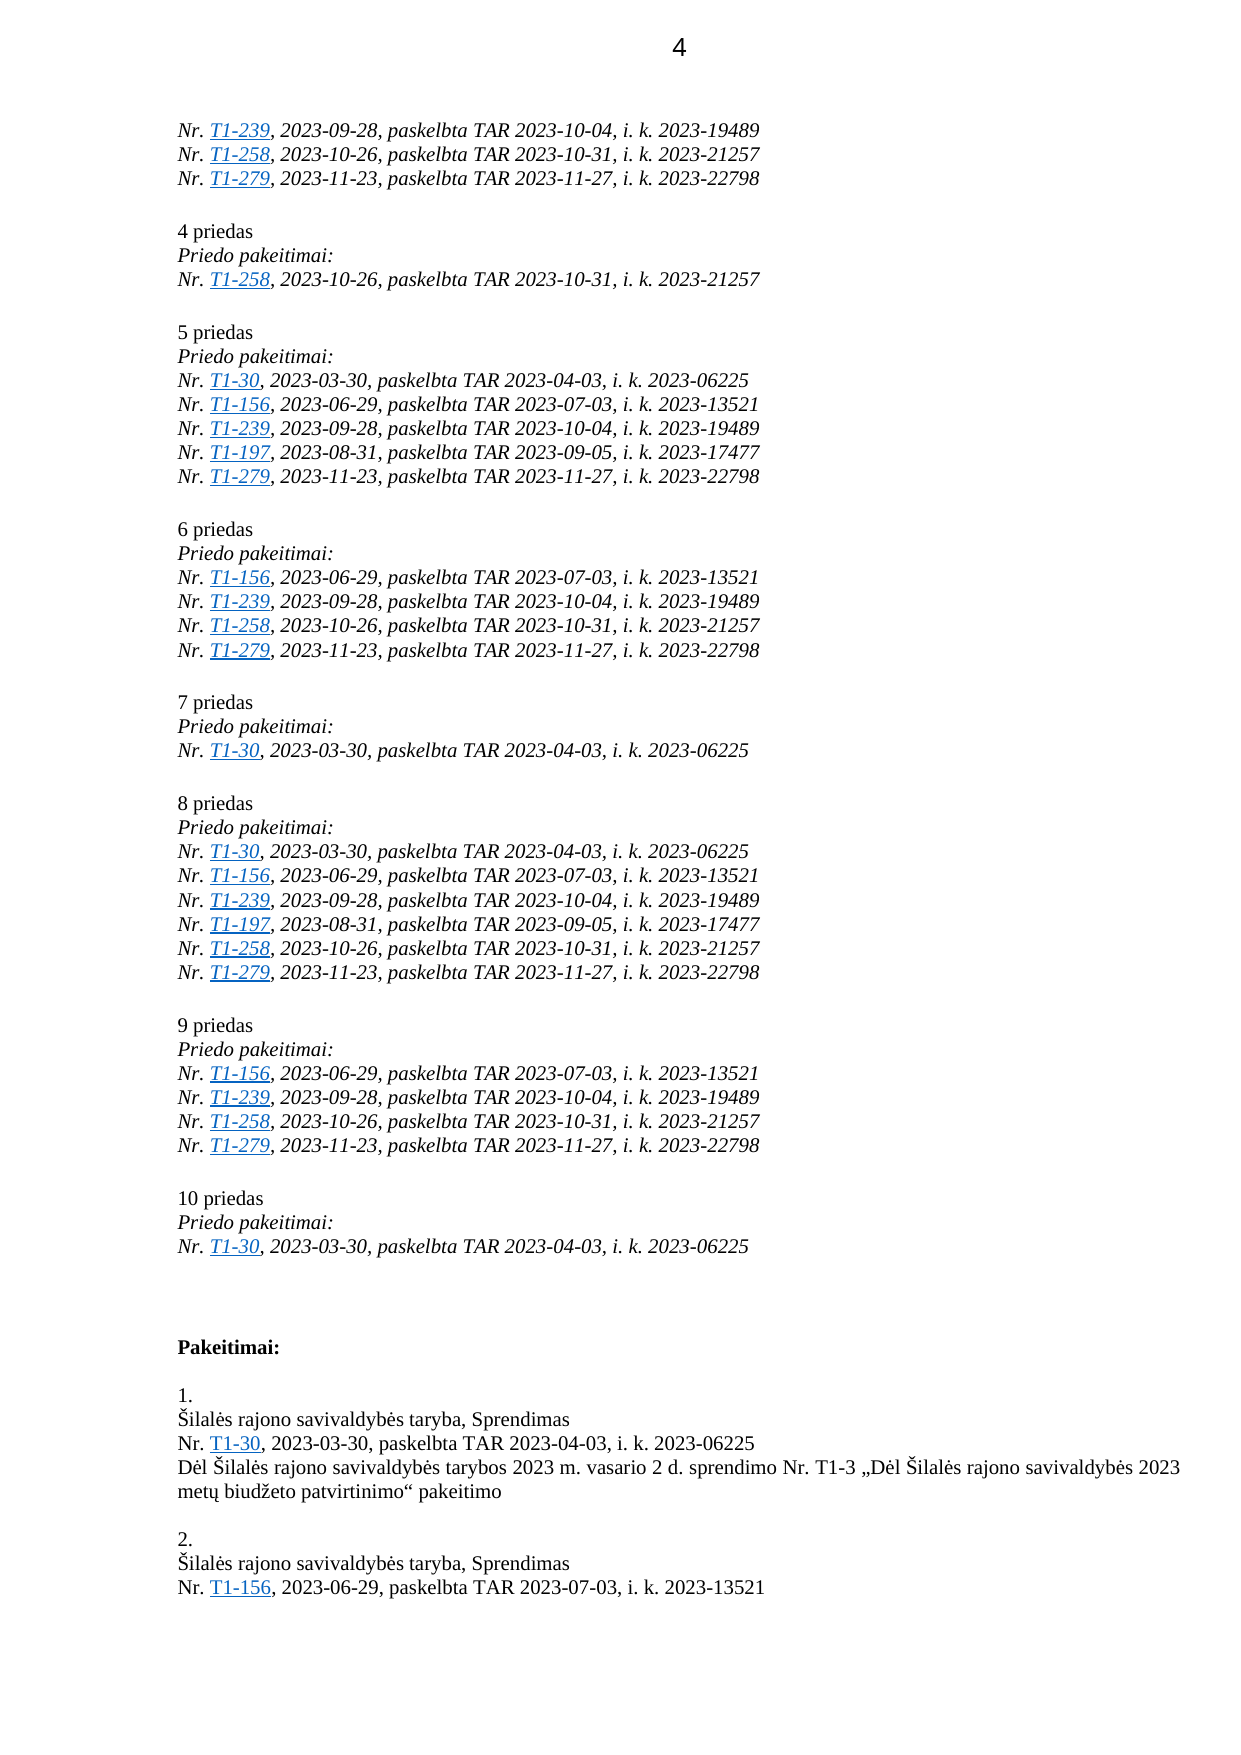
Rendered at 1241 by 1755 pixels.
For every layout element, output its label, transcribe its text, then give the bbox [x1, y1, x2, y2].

text Nr. T1-30, 2023-03-30, paskelbta TAR 2023-04-03, i. k. 2023-06225 [177, 1234, 1181, 1258]
text Nr. T1-279, 2023-11-23, paskelbta TAR 2023-11-27, i. k. 2023-22798 [177, 464, 1181, 488]
text Priedo pakeitimai: [177, 1037, 1181, 1061]
text 1. [177, 1383, 1181, 1407]
text Nr. T1-197, 2023-08-31, paskelbta TAR 2023-09-05, i. k. 2023-17477 [177, 912, 1181, 936]
text Šilalės rajono savivaldybės taryba, Sprendimas [177, 1551, 1181, 1575]
text Nr. T1-239, 2023-09-28, paskelbta TAR 2023-10-04, i. k. 2023-19489 [177, 416, 1181, 440]
text Nr. T1-279, 2023-11-23, paskelbta TAR 2023-11-27, i. k. 2023-22798 [177, 637, 1181, 662]
text Šilalės rajono savivaldybės taryba, Sprendimas [177, 1407, 1181, 1431]
text Nr. T1-30, 2023-03-30, paskelbta TAR 2023-04-03, i. k. 2023-06225 [177, 368, 1181, 392]
text Nr. T1-258, 2023-10-26, paskelbta TAR 2023-10-31, i. k. 2023-21257 [177, 936, 1181, 960]
text Priedo pakeitimai: [177, 541, 1181, 565]
text Nr. T1-156, 2023-06-29, paskelbta TAR 2023-07-03, i. k. 2023-13521 [177, 1061, 1181, 1085]
text Nr. T1-258, 2023-10-26, paskelbta TAR 2023-10-31, i. k. 2023-21257 [177, 267, 1181, 291]
text Priedo pakeitimai: [177, 344, 1181, 368]
text 10 priedas [177, 1186, 1181, 1210]
text 5 priedas [177, 320, 1181, 344]
text 8 priedas [177, 791, 1181, 815]
text Nr. T1-156, 2023-06-29, paskelbta TAR 2023-07-03, i. k. 2023-13521 [177, 1575, 1181, 1599]
text 9 priedas [177, 1012, 1181, 1037]
text Nr. T1-258, 2023-10-26, paskelbta TAR 2023-10-31, i. k. 2023-21257 [177, 1109, 1181, 1133]
text Nr. T1-239, 2023-09-28, paskelbta TAR 2023-10-04, i. k. 2023-19489 [177, 1085, 1181, 1109]
text Nr. T1-156, 2023-06-29, paskelbta TAR 2023-07-03, i. k. 2023-13521 [177, 863, 1181, 887]
text Nr. T1-30, 2023-03-30, paskelbta TAR 2023-04-03, i. k. 2023-06225 [177, 738, 1181, 762]
text Nr. T1-279, 2023-11-23, paskelbta TAR 2023-11-27, i. k. 2023-22798 [177, 166, 1181, 190]
text Nr. T1-156, 2023-06-29, paskelbta TAR 2023-07-03, i. k. 2023-13521 [177, 565, 1181, 589]
text 7 priedas [177, 690, 1181, 714]
text Pakeitimai: [177, 1335, 1181, 1359]
text Nr. T1-258, 2023-10-26, paskelbta TAR 2023-10-31, i. k. 2023-21257 [177, 142, 1181, 166]
text Priedo pakeitimai: [177, 243, 1181, 267]
text Nr. T1-239, 2023-09-28, paskelbta TAR 2023-10-04, i. k. 2023-19489 [177, 118, 1181, 142]
text Nr. T1-239, 2023-09-28, paskelbta TAR 2023-10-04, i. k. 2023-19489 [177, 887, 1181, 912]
text Nr. T1-279, 2023-11-23, paskelbta TAR 2023-11-27, i. k. 2023-22798 [177, 1133, 1181, 1157]
text Dėl Šilalės rajono savivaldybės tarybos 2023 m. vasario 2 d. sprendimo Nr. T1-3 „Dėl Šilalės rajono savivaldybės 2023 metų biudžeto patvirtinimo“ pakeitimo [177, 1455, 1181, 1503]
text Nr. T1-239, 2023-09-28, paskelbta TAR 2023-10-04, i. k. 2023-19489 [177, 589, 1181, 613]
text Priedo pakeitimai: [177, 815, 1181, 839]
text Nr. T1-30, 2023-03-30, paskelbta TAR 2023-04-03, i. k. 2023-06225 [177, 1431, 1181, 1455]
text 6 priedas [177, 517, 1181, 541]
text Nr. T1-258, 2023-10-26, paskelbta TAR 2023-10-31, i. k. 2023-21257 [177, 613, 1181, 637]
text Priedo pakeitimai: [177, 1210, 1181, 1234]
text 2. [177, 1527, 1181, 1551]
text Nr. T1-156, 2023-06-29, paskelbta TAR 2023-07-03, i. k. 2023-13521 [177, 392, 1181, 416]
text 4 priedas [177, 219, 1181, 243]
text Priedo pakeitimai: [177, 714, 1181, 738]
text Nr. T1-279, 2023-11-23, paskelbta TAR 2023-11-27, i. k. 2023-22798 [177, 960, 1181, 984]
text Nr. T1-30, 2023-03-30, paskelbta TAR 2023-04-03, i. k. 2023-06225 [177, 839, 1181, 863]
text Nr. T1-197, 2023-08-31, paskelbta TAR 2023-09-05, i. k. 2023-17477 [177, 440, 1181, 464]
